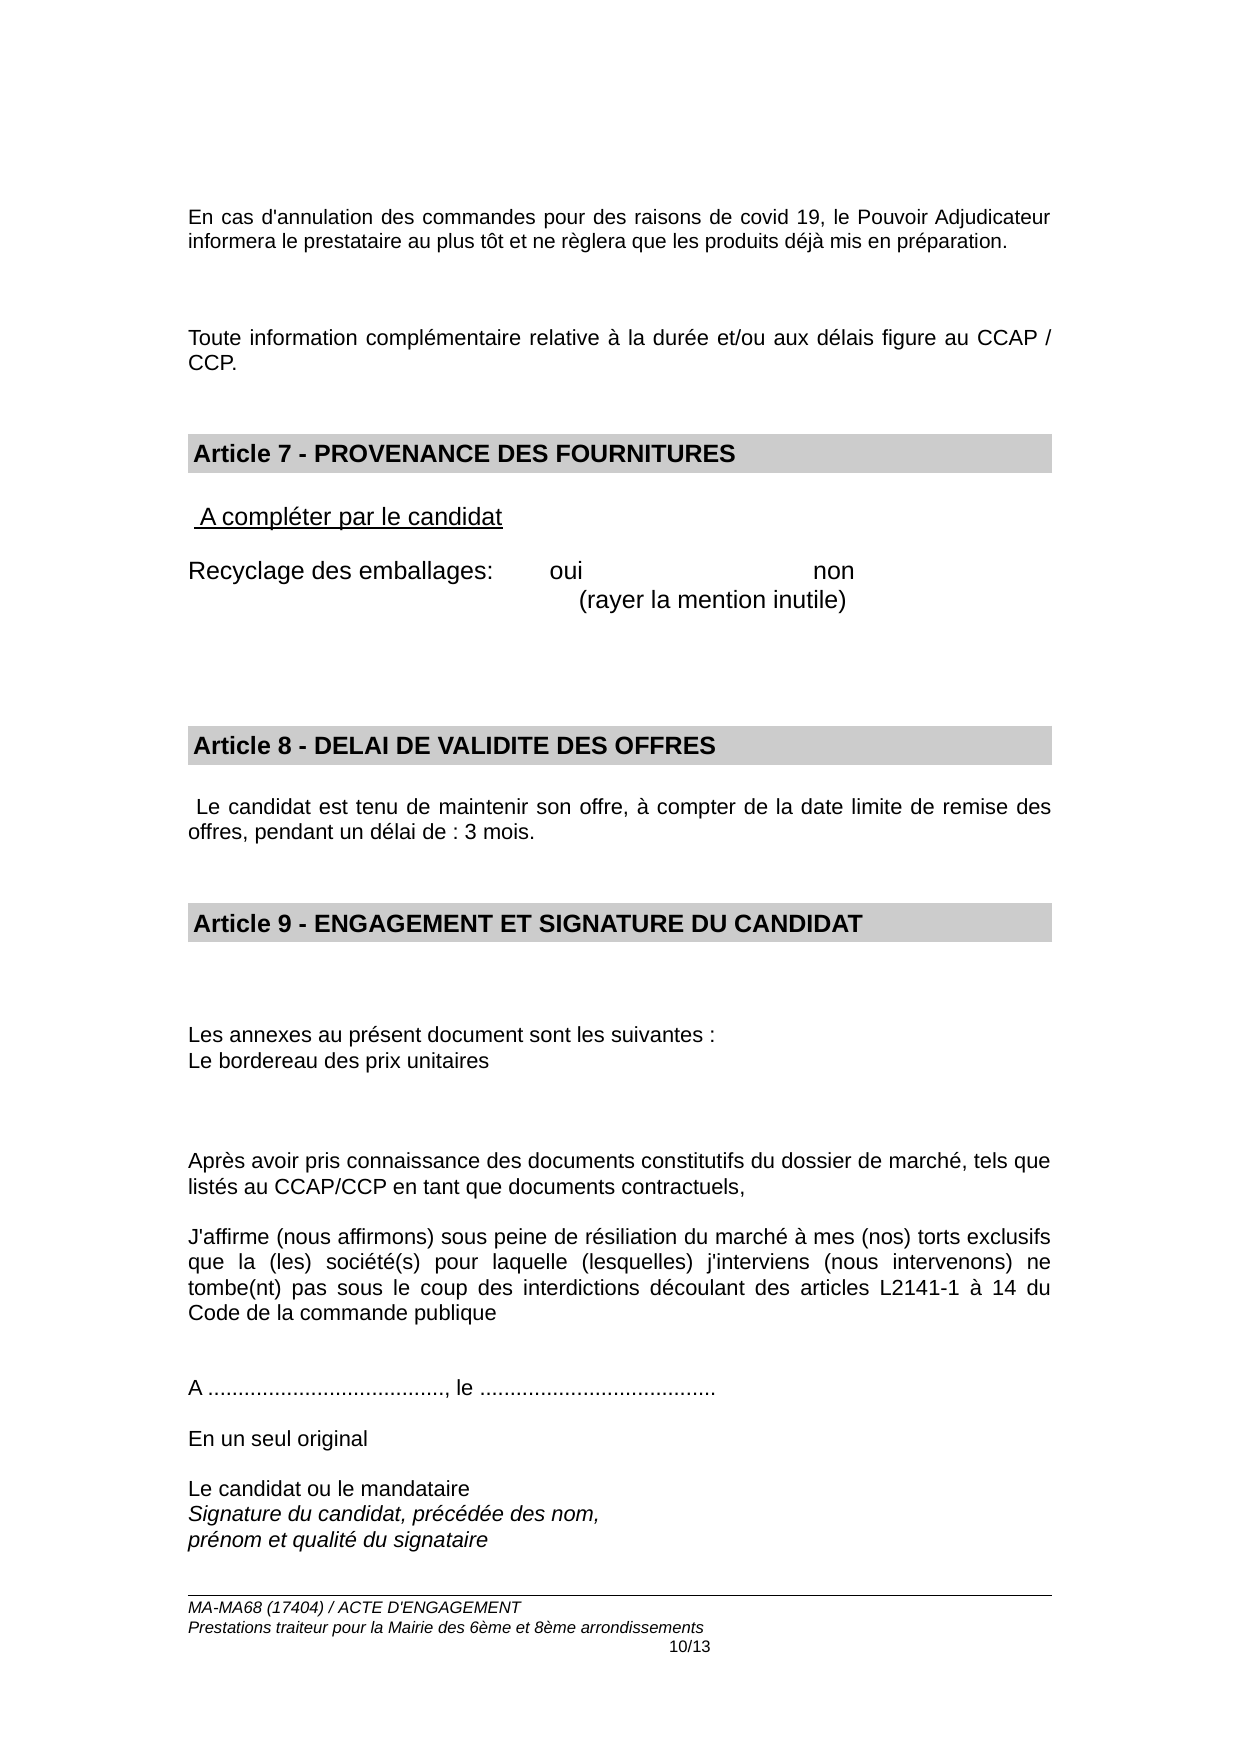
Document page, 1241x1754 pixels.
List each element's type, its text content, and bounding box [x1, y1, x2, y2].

text A compléter par le candidat [188, 502, 1052, 531]
text Le bordereau des prix unitaires [188, 1047, 1052, 1073]
text En cas d'annulation des commandes pour des raisons de covid 19, le Pouvoir Adjudicateur informera le prestataire au plus tôt et ne règlera que les produits déjà mis en préparation. [188, 204, 1052, 252]
text Toute information complémentaire relative à la durée et/ou aux délais figure au CCAP / CCP. [188, 324, 1052, 375]
subtitle DELAI DE VALIDITE DES OFFRES [190, 728, 1050, 762]
text prénom et qualité du signataire [188, 1526, 1052, 1552]
subtitle ENGAGEMENT ET SIGNATURE DU CANDIDAT [190, 906, 1050, 940]
text J'affirme (nous affirmons) sous peine de résiliation du marché à mes (nos) torts exclusifs que la (les) société(s) pour laquelle (lesquelles) j'interviens (nous intervenons) ne tombe(nt) pas sous le coup des interdictions découlant des articles L2141-1 à 14 du Code de la commande publique [188, 1224, 1052, 1325]
text Le candidat ou le mandataire [188, 1476, 1052, 1501]
text (rayer la mention inutile) [188, 585, 1052, 614]
text A ......................................., le ....................................... [188, 1375, 1052, 1400]
text Signature du candidat, précédée des nom, [188, 1501, 1052, 1526]
subtitle PROVENANCE DES FOURNITURES [190, 436, 1050, 471]
text En un seul original [188, 1426, 1052, 1451]
text Recyclage des emballages: oui non [188, 556, 1052, 585]
text Les annexes au présent document sont les suivantes : [188, 1022, 1052, 1047]
text Le candidat est tenu de maintenir son offre, à compter de la date limite de remise des offres, pendant un délai de : 3 mois. [188, 794, 1052, 844]
text Après avoir pris connaissance des documents constitutifs du dossier de marché, tels que listés au CCAP/CCP en tant que documents contractuels, [188, 1148, 1052, 1199]
